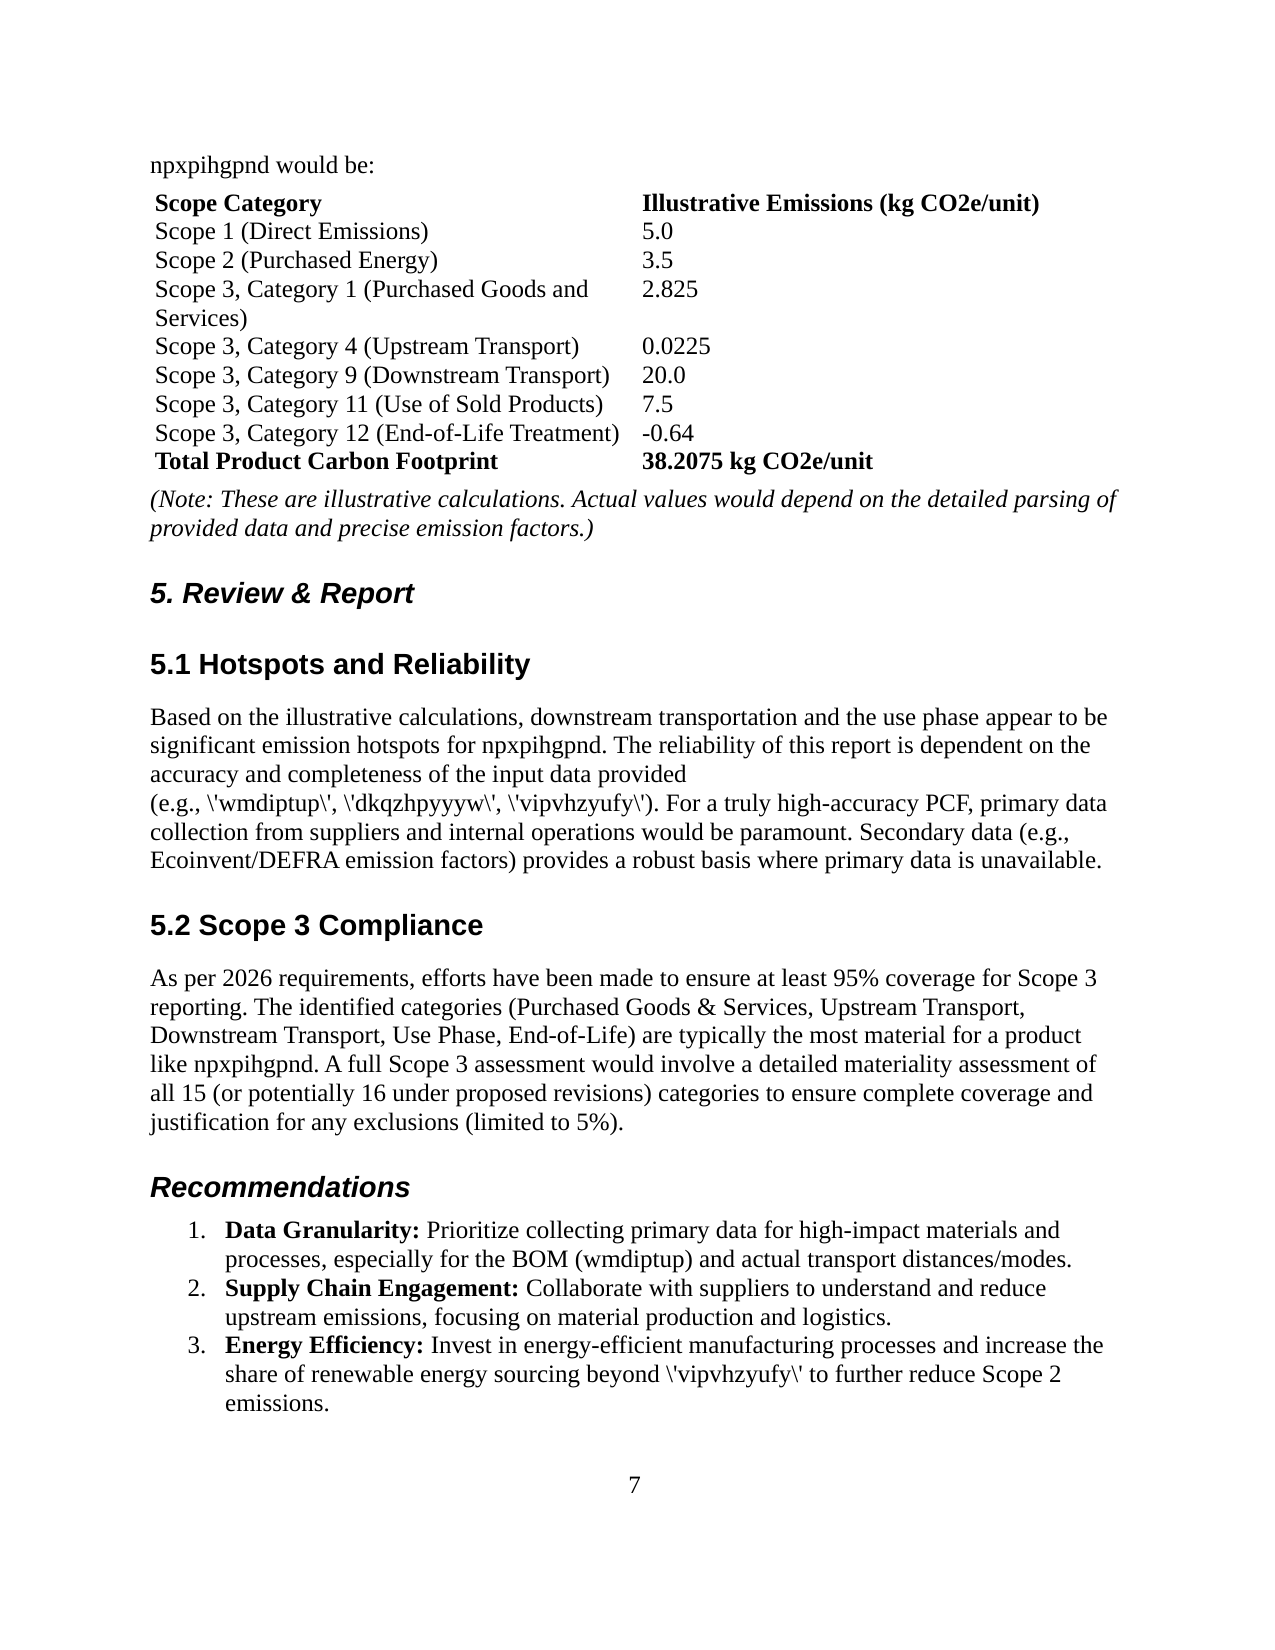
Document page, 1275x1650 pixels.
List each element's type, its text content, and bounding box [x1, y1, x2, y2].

table_cell 38.2075 kg CO2e/unit [638, 446, 1125, 475]
table_cell 2.825 [638, 274, 1125, 331]
table_cell 0.0225 [638, 331, 1125, 360]
table_cell 3.5 [638, 245, 1125, 274]
table_cell Scope 3, Category 1 (Purchased Goods and Services) [150, 274, 637, 331]
subtitle 5.1 Hotspots and Reliability [150, 647, 1125, 680]
table_cell -0.64 [638, 418, 1125, 446]
table_cell Scope 3, Category 11 (Use of Sold Products) [150, 389, 637, 418]
table_cell Scope 2 (Purchased Energy) [150, 245, 637, 274]
list Data Granularity: Prioritize collecting primary data for high-impact materials and processes, especially for the BOM (wmdiptup) and actual transport distances/modes. [187, 1216, 1125, 1273]
text Based on the illustrative calculations, downstream transportation and the use phase appear to be significant emission hotspots for npxpihgpnd. The reliability of this report is dependent on the accuracy and completeness of the input data provided (e.g., \'wmdiptup\', \'dkqzhpyyyw\', \'vipvhzyufy\'). For a truly high-accuracy PCF, primary data collection from suppliers and internal operations would be paramount. Secondary data (e.g., Ecoinvent/DEFRA emission factors) provides a robust basis where primary data is unavailable. [150, 702, 1125, 874]
subtitle Recommendations [150, 1169, 1125, 1203]
table_header Scope Category [150, 188, 637, 216]
table_header Illustrative Emissions (kg CO2e/unit) [638, 188, 1125, 216]
subtitle 5.2 Scope 3 Compliance [150, 908, 1125, 942]
text (Note: These are illustrative calculations. Actual values would depend on the detailed parsing of provided data and precise emission factors.) [150, 484, 1125, 542]
table_cell 5.0 [638, 216, 1125, 245]
table_cell Scope 3, Category 9 (Downstream Transport) [150, 360, 637, 389]
text npxpihgpnd would be: [150, 150, 1125, 179]
table_cell 20.0 [638, 360, 1125, 389]
subtitle 5. Review & Report [150, 576, 1125, 609]
list Energy Efficiency: Invest in energy-efficient manufacturing processes and increase the share of renewable energy sourcing beyond \'vipvhzyufy\' to further reduce Scope 2 emissions. [187, 1331, 1125, 1417]
table_cell Scope 3, Category 12 (End-of-Life Treatment) [150, 418, 637, 446]
text As per 2026 requirements, efforts have been made to ensure at least 95% coverage for Scope 3 reporting. The identified categories (Purchased Goods & Services, Upstream Transport, Downstream Transport, Use Phase, End-of-Life) are typically the most material for a product like npxpihgpnd. A full Scope 3 assessment would involve a detailed materiality assessment of all 15 (or potentially 16 under proposed revisions) categories to ensure complete coverage and justification for any exclusions (limited to 5%). [150, 963, 1125, 1136]
table_cell Total Product Carbon Footprint [150, 446, 637, 475]
table_cell Scope 3, Category 4 (Upstream Transport) [150, 331, 637, 360]
table_cell Scope 1 (Direct Emissions) [150, 216, 637, 245]
table_cell 7.5 [638, 389, 1125, 418]
list Supply Chain Engagement: Collaborate with suppliers to understand and reduce upstream emissions, focusing on material production and logistics. [187, 1273, 1125, 1331]
